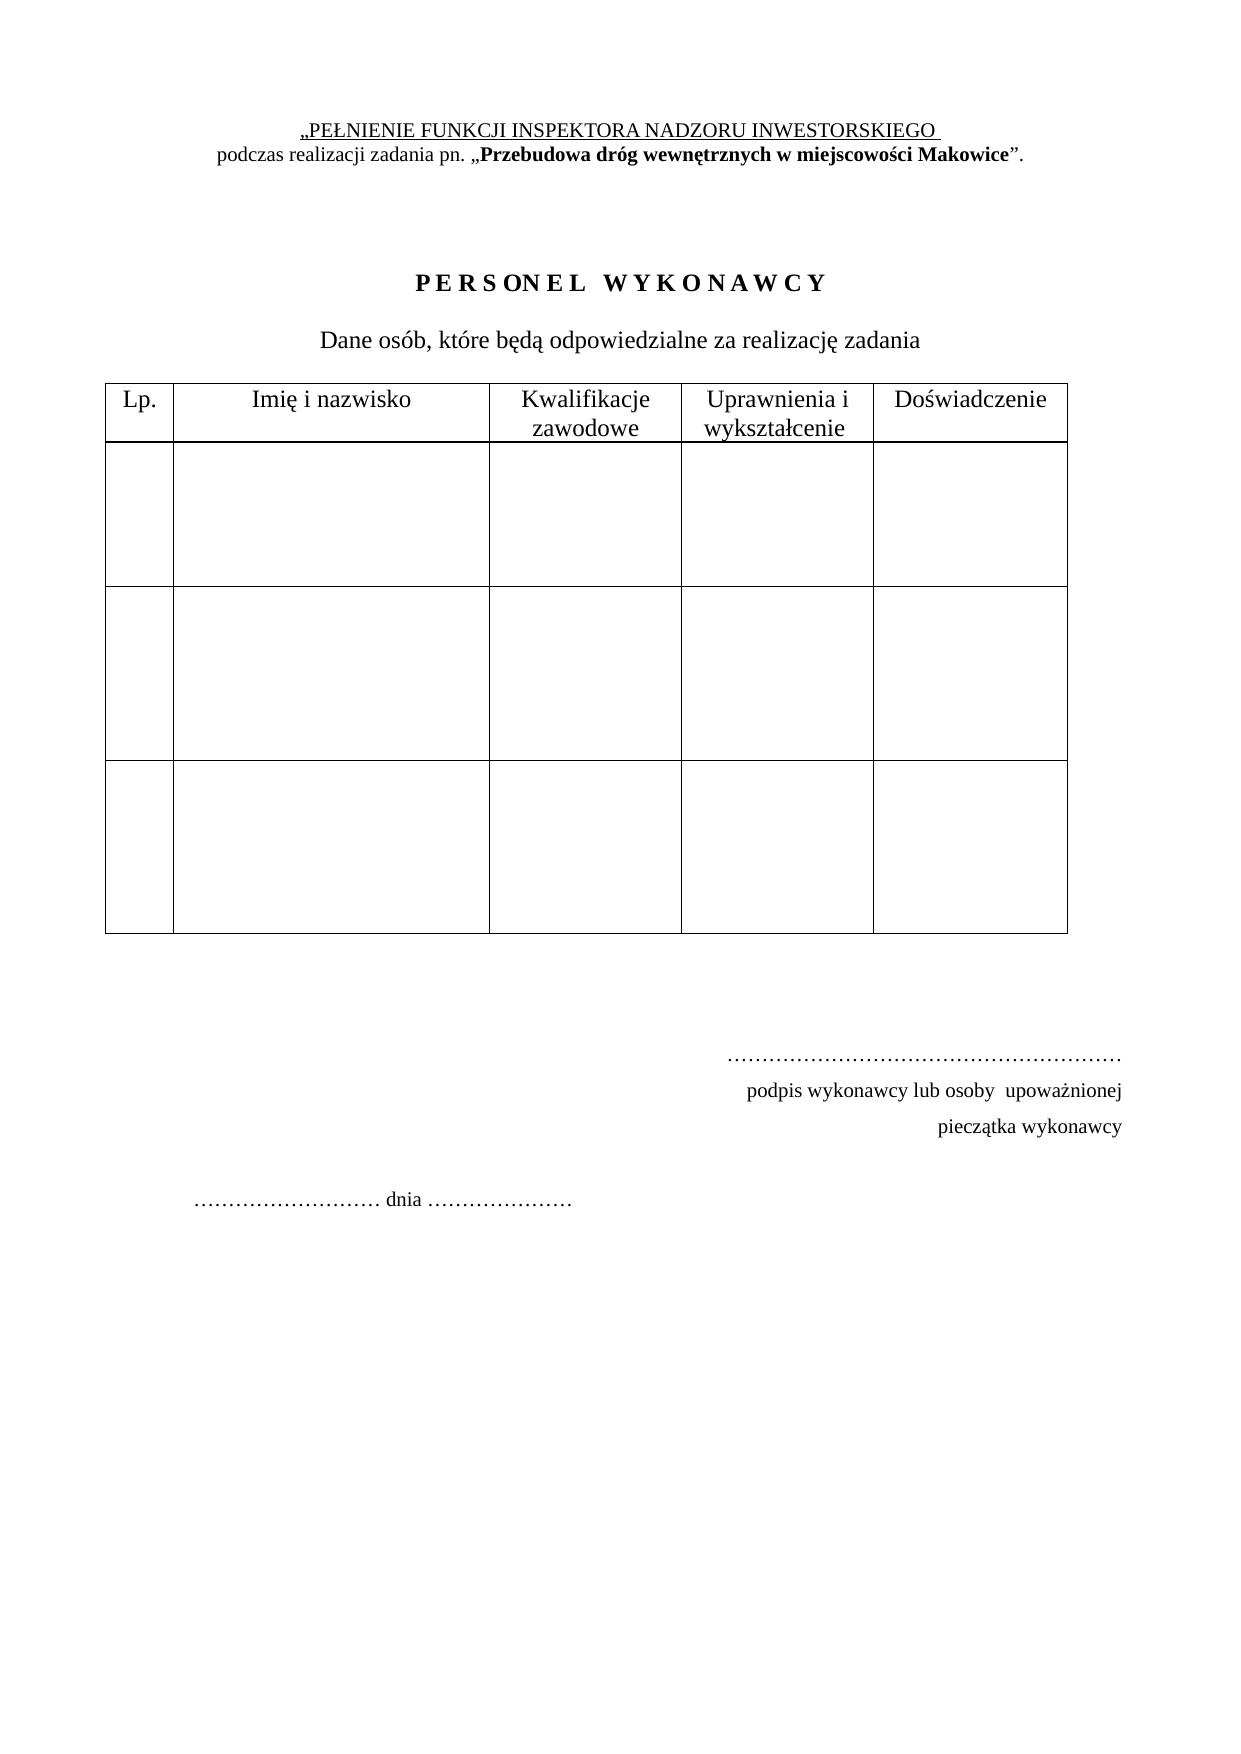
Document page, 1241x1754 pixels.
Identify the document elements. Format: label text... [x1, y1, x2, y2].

table_cell [874, 761, 1067, 933]
table_cell [106, 587, 173, 760]
text Dane osób, które będą odpowiedzialne za realizację zadania [118, 325, 1122, 354]
table_header Lp. [106, 384, 173, 441]
table_header Uprawnienia i wykształcenie [682, 384, 873, 441]
table_header Imię i nazwisko [174, 384, 489, 441]
table_cell [174, 761, 489, 933]
table_cell [106, 761, 173, 933]
table_header Doświadczenie [874, 384, 1067, 441]
table_cell [874, 587, 1067, 760]
text P E R S ON E L W Y K O N A W C Y [118, 268, 1122, 297]
table_cell [682, 761, 873, 933]
table_cell [490, 761, 681, 933]
table_cell [106, 443, 173, 586]
table_cell [174, 443, 489, 586]
table_cell [682, 443, 873, 586]
text ………………………………………………… [193, 1042, 1122, 1066]
text podpis wykonawcy lub osoby upoważnionej [193, 1078, 1122, 1102]
table_cell [682, 587, 873, 760]
table_cell [490, 443, 681, 586]
text pieczątka wykonawcy [193, 1114, 1122, 1138]
table_cell [490, 587, 681, 760]
table_cell [874, 443, 1067, 586]
table_header Kwalifikacje zawodowe [490, 384, 681, 441]
text ……………………… dnia ………………… [193, 1187, 1122, 1211]
table_cell [174, 587, 489, 760]
